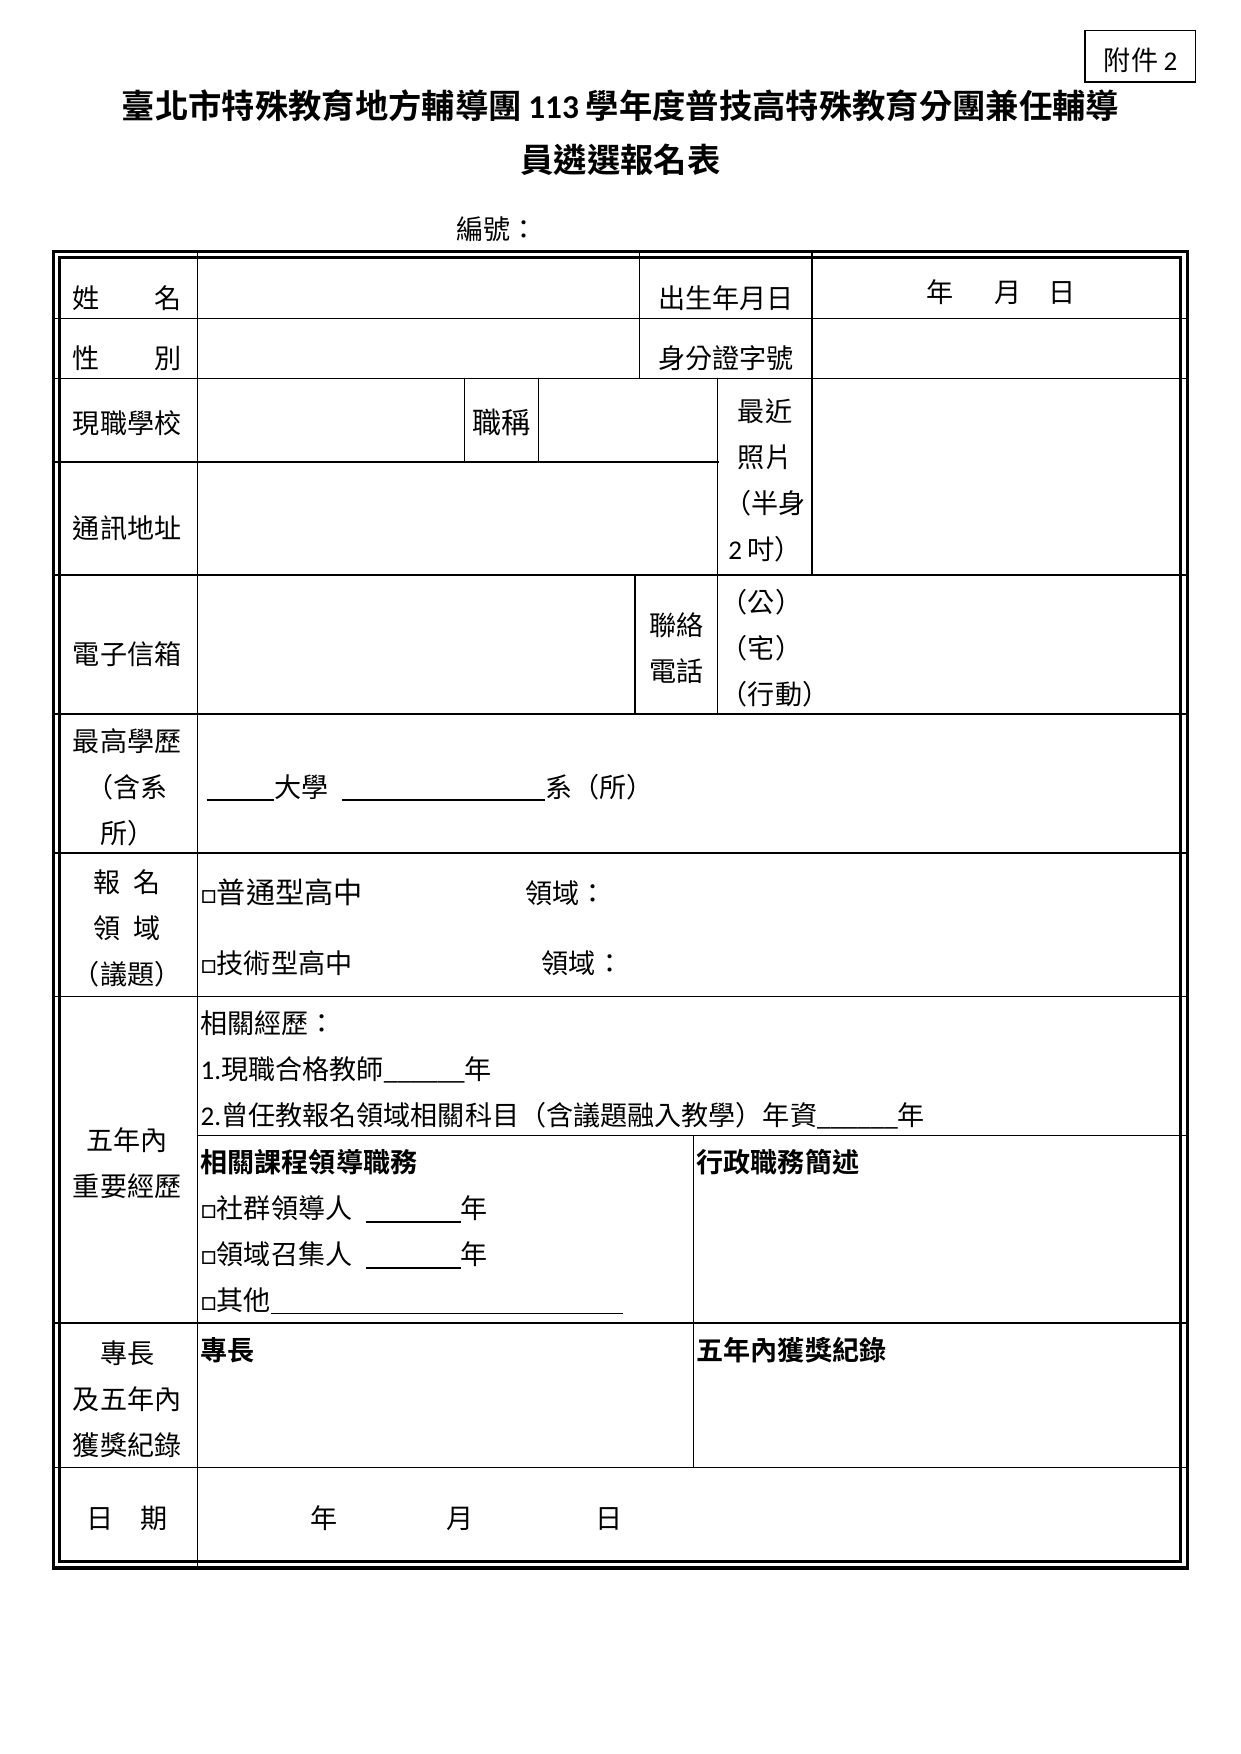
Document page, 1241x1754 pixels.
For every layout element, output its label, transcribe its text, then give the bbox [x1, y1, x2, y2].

table_cell 最高學歷 （含系所） [61, 715, 197, 852]
table_cell 最近 照片 （半身2吋） [718, 379, 811, 574]
text [1086, 31, 1195, 81]
table_header 出生年月日 [640, 259, 811, 318]
table_cell 專長 [198, 1324, 693, 1467]
table_cell 現職學校 [61, 379, 197, 461]
table_cell [198, 319, 639, 378]
table_cell 身分證字號 [640, 319, 811, 378]
table_cell 行政職務簡述 [694, 1136, 1179, 1322]
table_cell □普通型高中 領域： □技術型高中 領域： [198, 854, 1179, 996]
table_cell [813, 379, 1179, 574]
table_header [198, 259, 639, 318]
table_cell 相關經歷： 1.現職合格教師______年 2.曾任教報名領域相關科目（含議題融入教學）年資______年 [198, 997, 1179, 1134]
table_cell 聯絡電話 [636, 576, 717, 713]
table_cell 大學 系（所） [198, 715, 1179, 852]
text 臺北市特殊教育地方輔導團113學年度普技高特殊教育分團兼任輔導員遴選報名表 [106, 75, 1134, 183]
table_cell [198, 463, 717, 574]
text 編號： [106, 196, 1134, 250]
table_cell 年 月 日 [198, 1468, 1179, 1560]
table_cell 五年內 重要經歷 [61, 997, 197, 1322]
table_header 年 月 日 [813, 253, 1184, 318]
table_cell [198, 379, 464, 461]
table_cell [539, 379, 717, 461]
table_cell （公） （宅） （行動） [718, 576, 1179, 713]
table_cell 五年內獲獎紀錄 [694, 1324, 1179, 1467]
table_cell 職稱 [465, 379, 538, 461]
table_cell 相關課程領導職務 □社群領導人 年 □領域召集人 年 □其他 [198, 1136, 693, 1322]
table_cell [813, 319, 1179, 378]
table_cell 通訊地址 [61, 463, 197, 574]
table_cell 電子信箱 [61, 576, 197, 713]
table_cell 日 期 [61, 1468, 197, 1560]
text 附件2 [1101, 39, 1180, 74]
table_cell 專長 及五年內 獲獎紀錄 [61, 1324, 197, 1467]
table_header 姓 名 [56, 253, 197, 318]
table_cell 性 別 [61, 319, 197, 378]
table_cell [198, 576, 634, 713]
table_cell 報 名 領 域 （議題） [61, 854, 197, 996]
